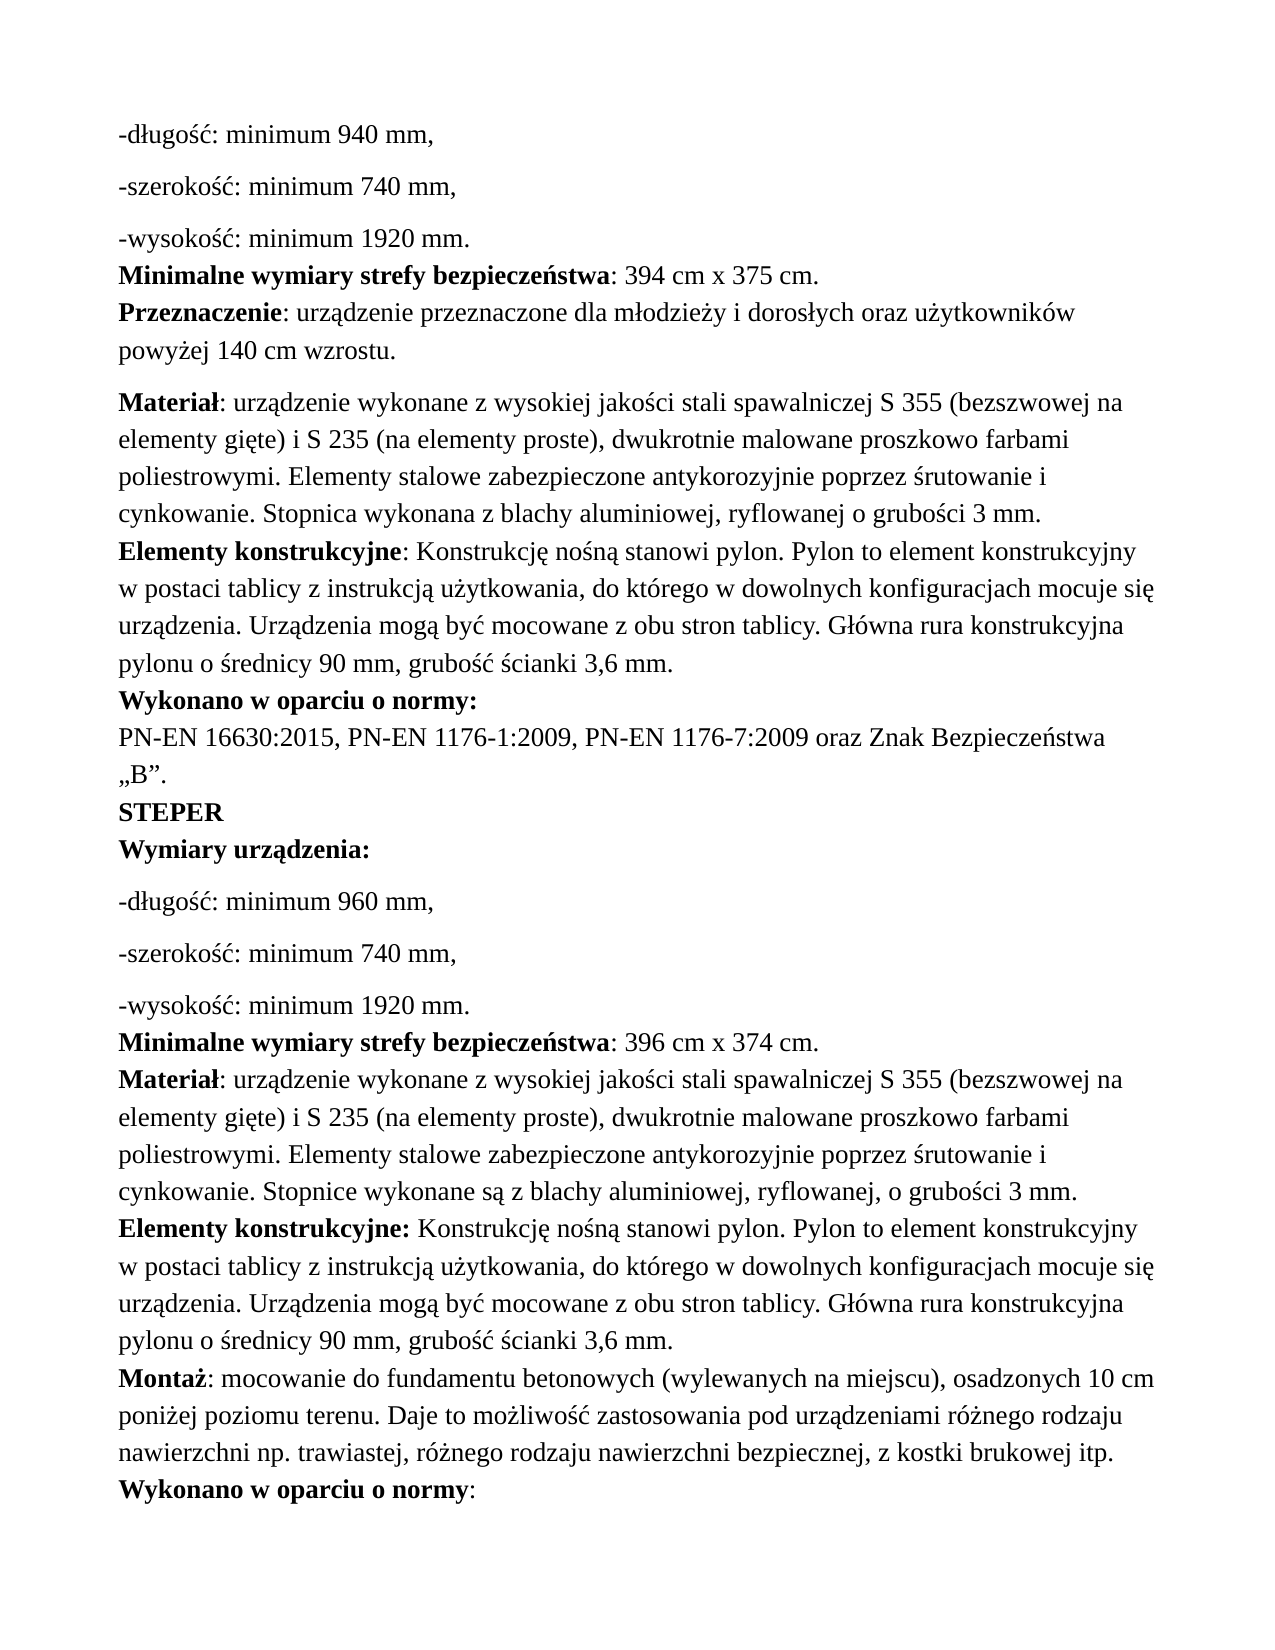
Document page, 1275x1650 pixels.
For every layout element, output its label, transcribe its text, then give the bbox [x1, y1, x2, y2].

text -szerokość: minimum 740 mm, [118, 170, 1157, 201]
text Materiał: urządzenie wykonane z wysokiej jakości stali spawalniczej S 355 (bezszwowej na elementy gięte) i S 235 (na elementy proste), dwukrotnie malowane proszkowo farbami poliestrowymi. Elementy stalowe zabezpieczone antykorozyjnie poprzez śrutowanie i cynkowanie. Stopnica wykonana z blachy aluminiowej, ryflowanej o grubości 3 mm. Elementy konstrukcyjne: Konstrukcję nośną stanowi pylon. Pylon to element konstrukcyjny w postaci tablicy z instrukcją użytkowania, do którego w dowolnych konfiguracjach mocuje się urządzenia. Urządzenia mogą być mocowane z obu stron tablicy. Główna rura konstrukcyjna pylonu o średnicy 90 mm, grubość ścianki 3,6 mm. Wykonano w oparciu o normy: PN-EN 16630:2015, PN-EN 1176-1:2009, PN-EN 1176-7:2009 oraz Znak Bezpieczeństwa „B”. STEPER Wymiary urządzenia: [118, 386, 1157, 864]
text -wysokość: minimum 1920 mm. Minimalne wymiary strefy bezpieczeństwa: 396 cm x 374 cm. Materiał: urządzenie wykonane z wysokiej jakości stali spawalniczej S 355 (bezszwowej na elementy gięte) i S 235 (na elementy proste), dwukrotnie malowane proszkowo farbami poliestrowymi. Elementy stalowe zabezpieczone antykorozyjnie poprzez śrutowanie i cynkowanie. Stopnice wykonane są z blachy aluminiowej, ryflowanej, o grubości 3 mm. Elementy konstrukcyjne: Konstrukcję nośną stanowi pylon. Pylon to element konstrukcyjny w postaci tablicy z instrukcją użytkowania, do którego w dowolnych konfiguracjach mocuje się urządzenia. Urządzenia mogą być mocowane z obu stron tablicy. Główna rura konstrukcyjna pylonu o średnicy 90 mm, grubość ścianki 3,6 mm. Montaż: mocowanie do fundamentu betonowych (wylewanych na miejscu), osadzonych 10 cm poniżej poziomu terenu. Daje to możliwość zastosowania pod urządzeniami różnego rodzaju nawierzchni np. trawiastej, różnego rodzaju nawierzchni bezpiecznej, z kostki brukowej itp. Wykonano w oparciu o normy: [118, 989, 1157, 1505]
text -szerokość: minimum 740 mm, [118, 937, 1157, 968]
text -długość: minimum 940 mm, [118, 118, 1157, 149]
text -długość: minimum 960 mm, [118, 885, 1157, 916]
text -wysokość: minimum 1920 mm. Minimalne wymiary strefy bezpieczeństwa: 394 cm x 375 cm. Przeznaczenie: urządzenie przeznaczone dla młodzieży i dorosłych oraz użytkowników powyżej 140 cm wzrostu. [118, 222, 1157, 365]
